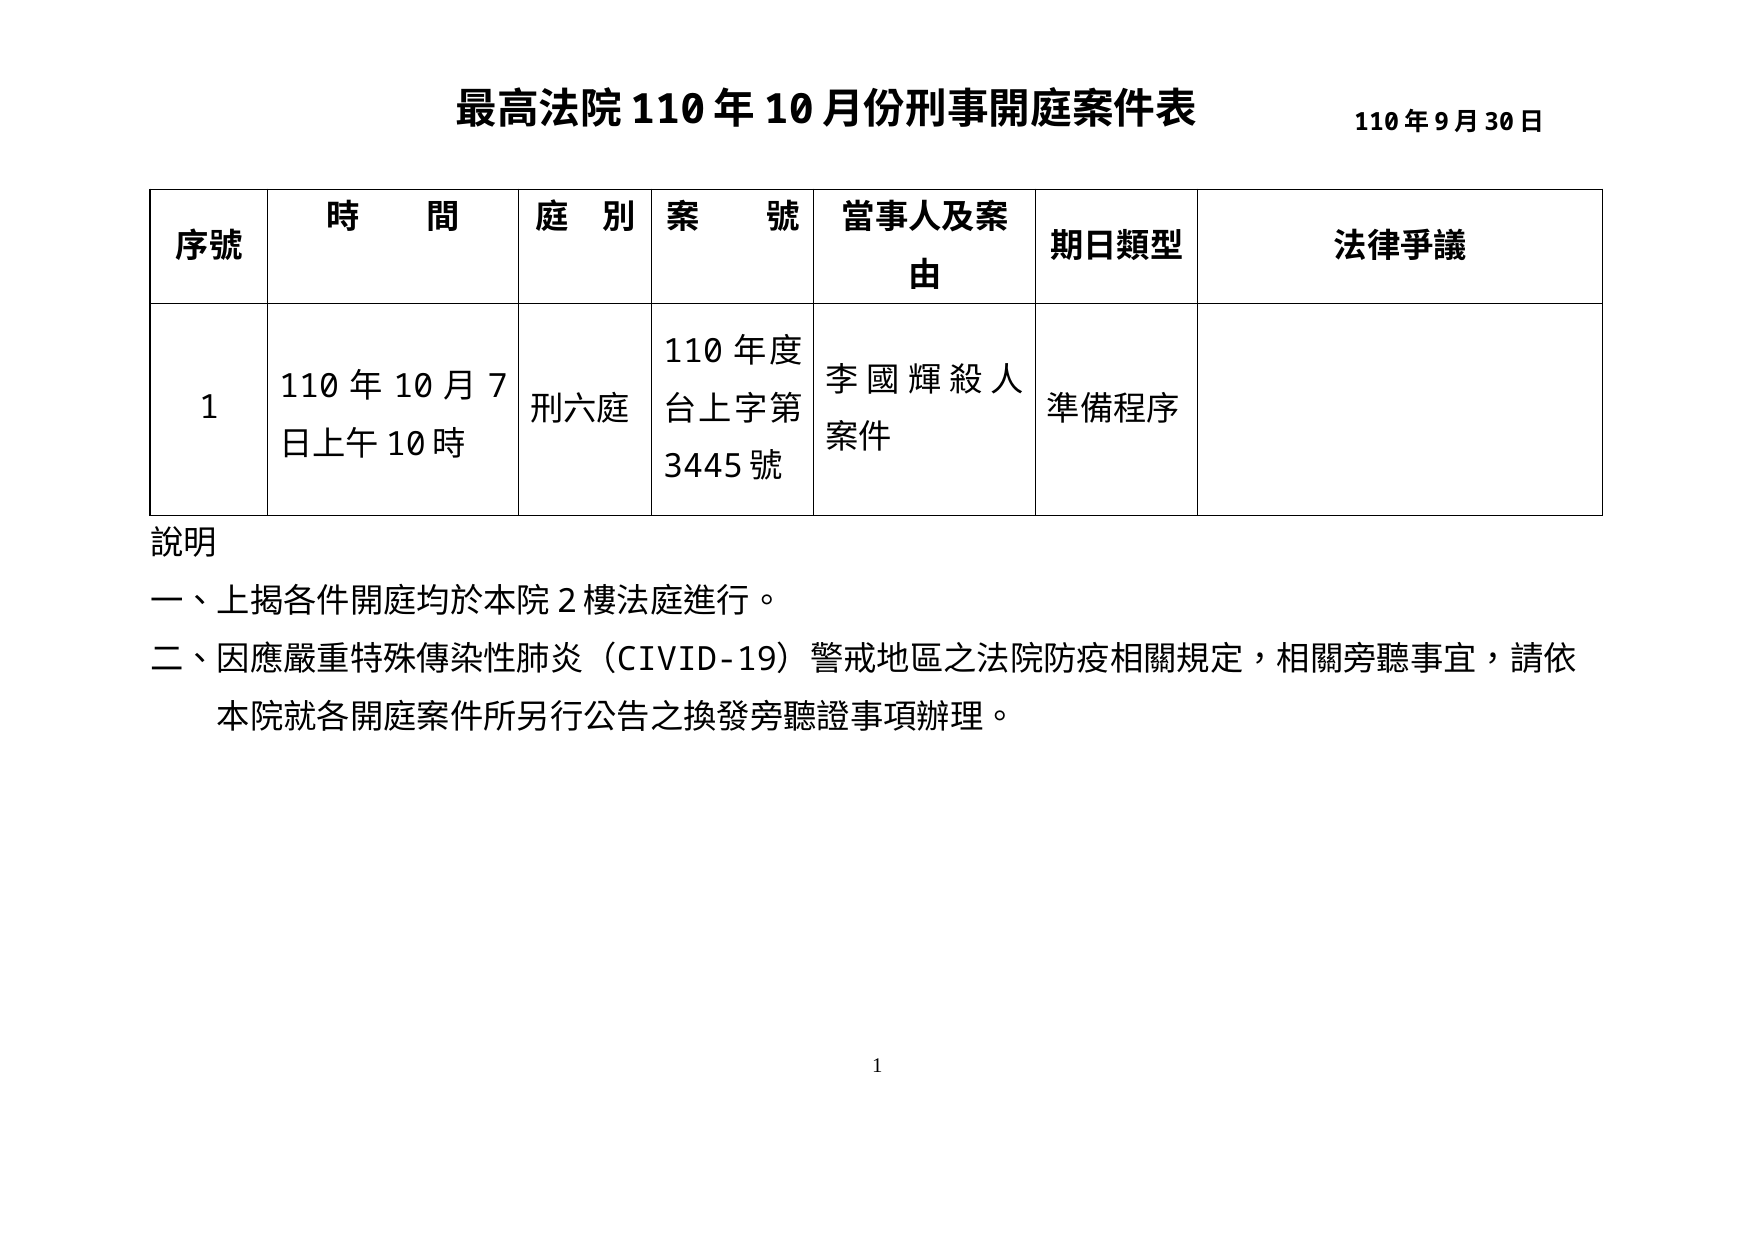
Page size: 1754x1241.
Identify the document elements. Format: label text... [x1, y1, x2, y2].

table_cell 準備程序 [1036, 304, 1197, 514]
table_cell [1198, 304, 1602, 514]
table_header 時 間 [268, 190, 518, 303]
table_cell 刑六庭 [519, 304, 651, 514]
table_cell 110年10月7日上午10時 [268, 304, 518, 514]
text 110年9月30日 [1316, 102, 1550, 138]
text 最高法院110年10月份刑事開庭案件表 [150, 75, 1604, 161]
table_header 法律爭議 [1198, 190, 1602, 303]
table_cell 1 [151, 304, 267, 514]
table_cell 110年度台上字第3445號 [652, 304, 813, 514]
table_header 案 號 [652, 190, 813, 303]
table_cell 李國輝殺人案件 [814, 304, 1035, 514]
table_header 庭 別 [519, 190, 651, 303]
table_header 序號 [151, 190, 267, 303]
text 一、上揭各件開庭均於本院2樓法庭進行。 [150, 573, 1604, 622]
text 說明 [150, 516, 1604, 564]
text 二、因應嚴重特殊傳染性肺炎（CIVID-19）警戒地區之法院防疫相關規定，相關旁聽事宜，請依本院就各開庭案件所另行公告之換發旁聽證事項辦理。 [150, 632, 1604, 738]
table_header 期日類型 [1036, 190, 1197, 303]
table_header 當事人及案由 [814, 190, 1035, 303]
